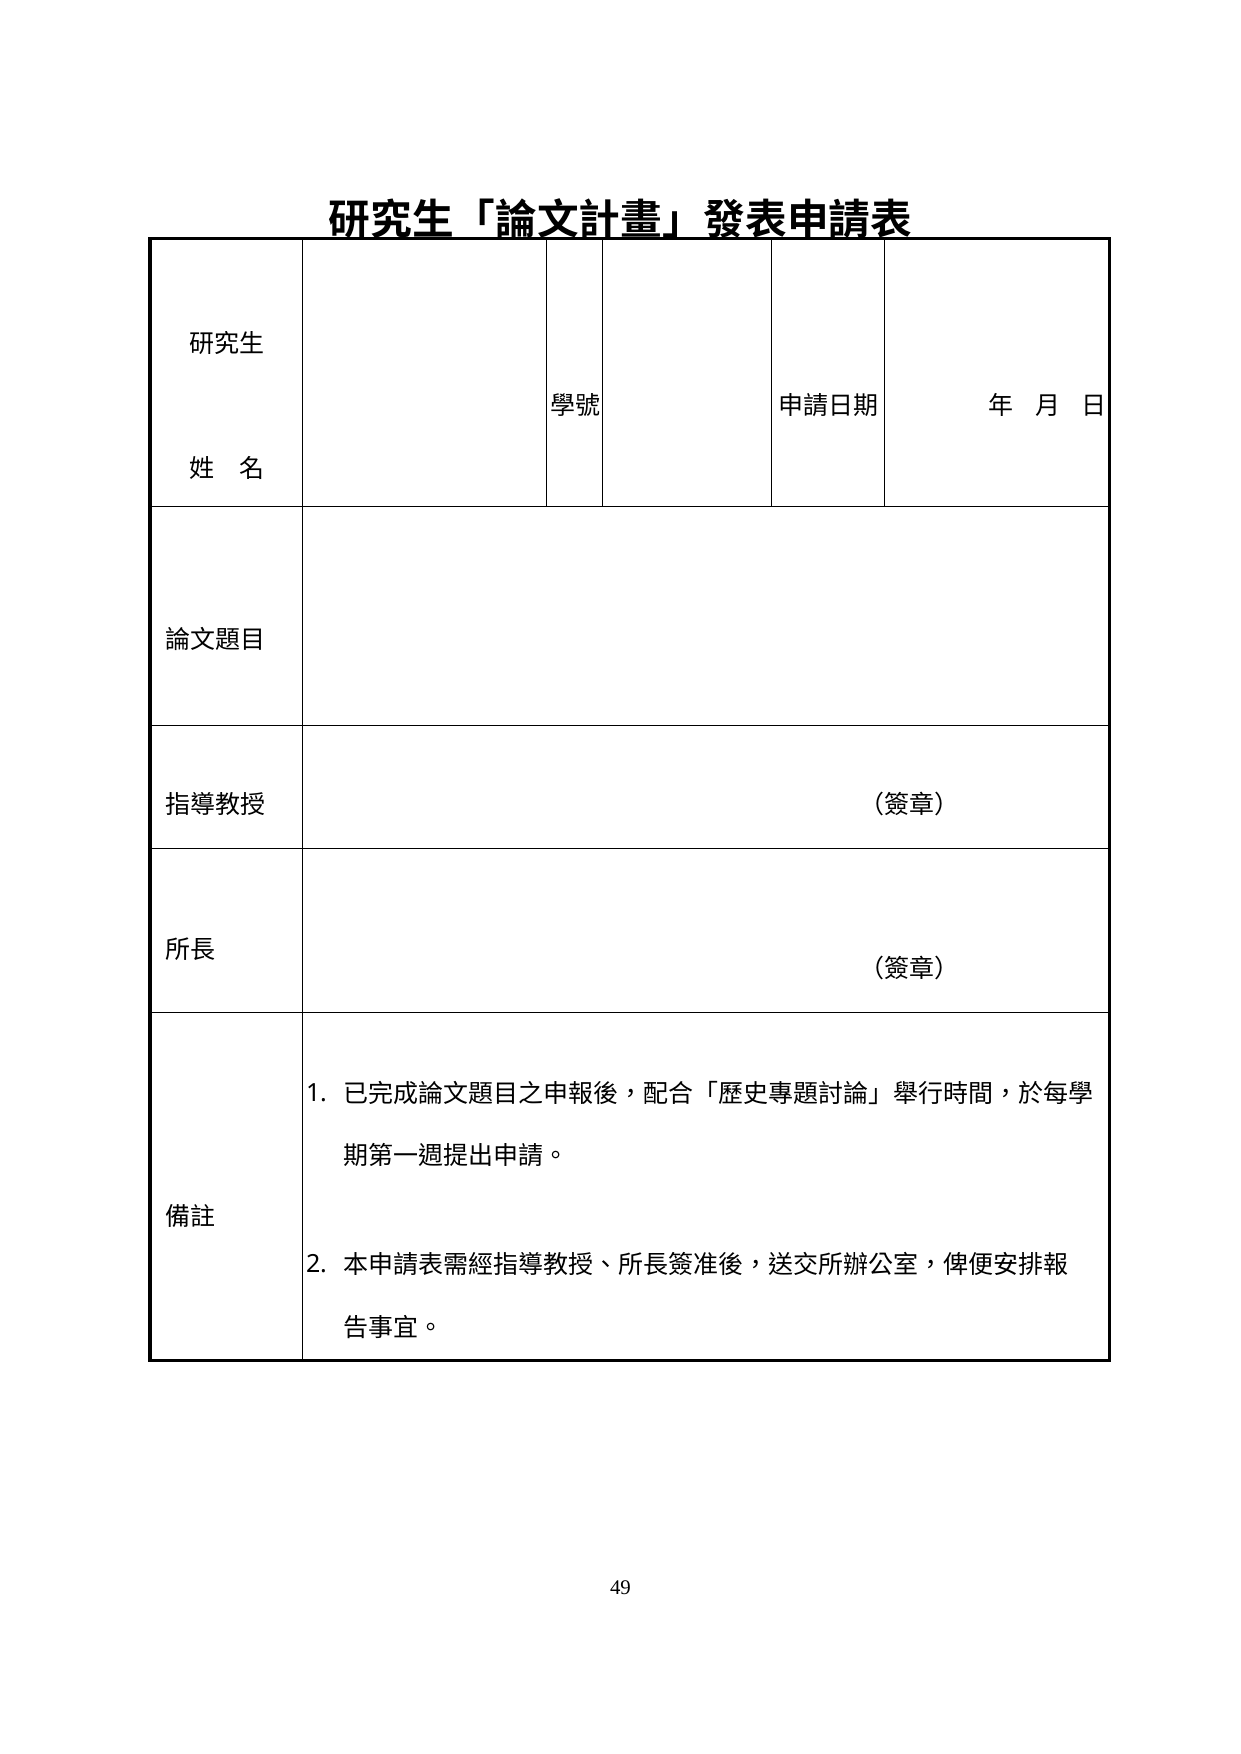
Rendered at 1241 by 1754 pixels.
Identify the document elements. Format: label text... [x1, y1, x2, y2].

table_cell 所長 [152, 849, 302, 1012]
table_cell 指導教授 [152, 726, 302, 848]
table_cell 備註 [152, 1013, 302, 1358]
table_cell （簽章） [303, 726, 1108, 848]
table_header 研究生 姓 名 [152, 240, 302, 506]
table_header [603, 240, 771, 506]
table_header 申請日期 [772, 240, 884, 506]
table_cell 論文題目 [152, 507, 302, 724]
text 研究生「論文計畫」發表申請表 [150, 175, 1090, 237]
table_cell （簽章） [303, 849, 1108, 1012]
table_header [303, 240, 546, 506]
table_header 年 月 日 [885, 240, 1108, 506]
table_cell 已完成論文題目之申報後，配合「歷史專題討論」舉行時間，於每學期第一週提出申請。 本申請表需經指導教授、所長簽准後，送交所辦公室，俾便安排報告事宜。 [303, 1013, 1108, 1358]
table_header 學號 [547, 240, 602, 506]
table_cell [303, 507, 1108, 724]
